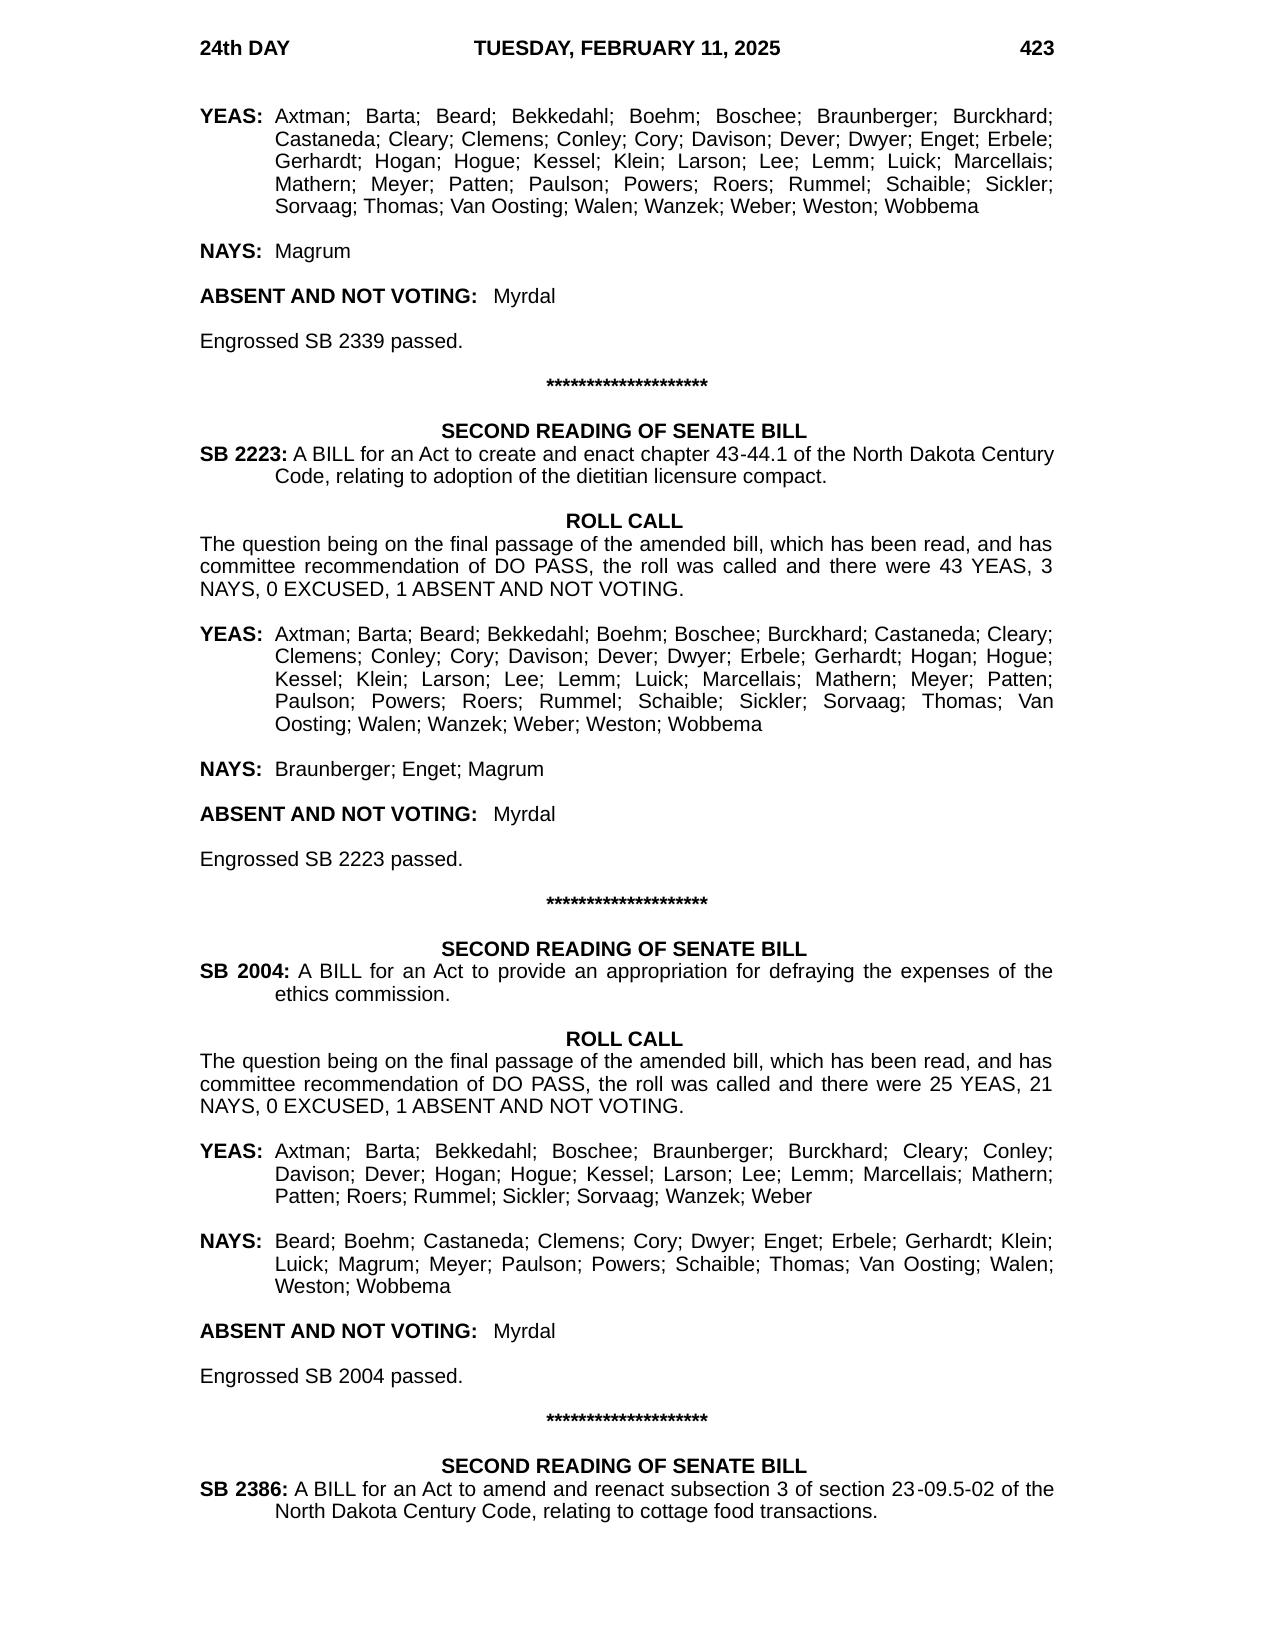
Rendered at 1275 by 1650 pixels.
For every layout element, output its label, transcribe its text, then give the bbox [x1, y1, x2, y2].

text ******************** [199, 893, 1054, 916]
title NAYS: Beard; Boehm; Castaneda; Clemens; Cory; Dwyer; Enget; Erbele; Gerhardt; Klein; Luick; Magrum; Meyer; Paulson; Powers; Schaible; Thomas; Van Oosting; Walen; Weston; Wobbema [199, 1231, 1054, 1298]
title ABSENT AND NOT VOTING: Myrdal [199, 803, 1054, 826]
text The question being on the final passage of the amended bill, which has been read, and has committee recommendation of DO PASS, the roll was called and there were 25 YEAS, 21 NAYS, 0 EXCUSED, 1 ABSENT AND NOT VOTING. [199, 1051, 1054, 1118]
title YEAS: Axtman; Barta; Bekkedahl; Boschee; Braunberger; Burckhard; Cleary; Conley; Davison; Dever; Hogan; Hogue; Kessel; Larson; Lee; Lemm; Marcellais; Mathern; Patten; Roers; Rummel; Sickler; Sorvaag; Wanzek; Weber [199, 1141, 1054, 1208]
title YEAS: Axtman; Barta; Beard; Bekkedahl; Boehm; Boschee; Braunberger; Burckhard; Castaneda; Cleary; Clemens; Conley; Cory; Davison; Dever; Dwyer; Enget; Erbele; Gerhardt; Hogan; Hogue; Kessel; Klein; Larson; Lee; Lemm; Luick; Marcellais; Mathern; Meyer; Patten; Paulson; Powers; Roers; Rummel; Schaible; Sickler; Sorvaag; Thomas; Van Oosting; Walen; Wanzek; Weber; Weston; Wobbema [199, 106, 1054, 218]
text SECOND READING OF SENATE BILL [199, 938, 1054, 961]
text Engrossed SB 2004 passed. [199, 1366, 1054, 1388]
title SB 2223: A BILL for an Act to create and enact chapter 43‑44.1 of the North Dakota Century Code, relating to adoption of the dietitian licensure compact. [199, 443, 1054, 488]
title NAYS: Magrum [199, 241, 1054, 263]
text SECOND READING OF SENATE BILL [199, 1456, 1054, 1478]
text ROLL CALL [199, 511, 1054, 533]
text ******************** [199, 1411, 1054, 1433]
title SB 2386: A BILL for an Act to amend and reenact subsection 3 of section 23‑09.5‑02 of the North Dakota Century Code, relating to cottage food transactions. [199, 1478, 1054, 1523]
title NAYS: Braunberger; Enget; Magrum [199, 758, 1054, 781]
title ABSENT AND NOT VOTING: Myrdal [199, 286, 1054, 308]
text SECOND READING OF SENATE BILL [199, 421, 1054, 443]
text The question being on the final passage of the amended bill, which has been read, and has committee recommendation of DO PASS, the roll was called and there were 43 YEAS, 3 NAYS, 0 EXCUSED, 1 ABSENT AND NOT VOTING. [199, 533, 1054, 601]
title YEAS: Axtman; Barta; Beard; Bekkedahl; Boehm; Boschee; Burckhard; Castaneda; Cleary; Clemens; Conley; Cory; Davison; Dever; Dwyer; Erbele; Gerhardt; Hogan; Hogue; Kessel; Klein; Larson; Lee; Lemm; Luick; Marcellais; Mathern; Meyer; Patten; Paulson; Powers; Roers; Rummel; Schaible; Sickler; Sorvaag; Thomas; Van Oosting; Walen; Wanzek; Weber; Weston; Wobbema [199, 623, 1054, 736]
subtitle Page 422 [9, 9, 109, 33]
text ******************** [199, 376, 1054, 398]
text Engrossed SB 2339 passed. [199, 331, 1054, 353]
text Engrossed SB 2223 passed. [199, 848, 1054, 871]
title SB 2004: A BILL for an Act to provide an appropriation for defraying the expenses of the ethics commission. [199, 961, 1054, 1006]
title ABSENT AND NOT VOTING: Myrdal [199, 1321, 1054, 1343]
text ROLL CALL [199, 1028, 1054, 1051]
